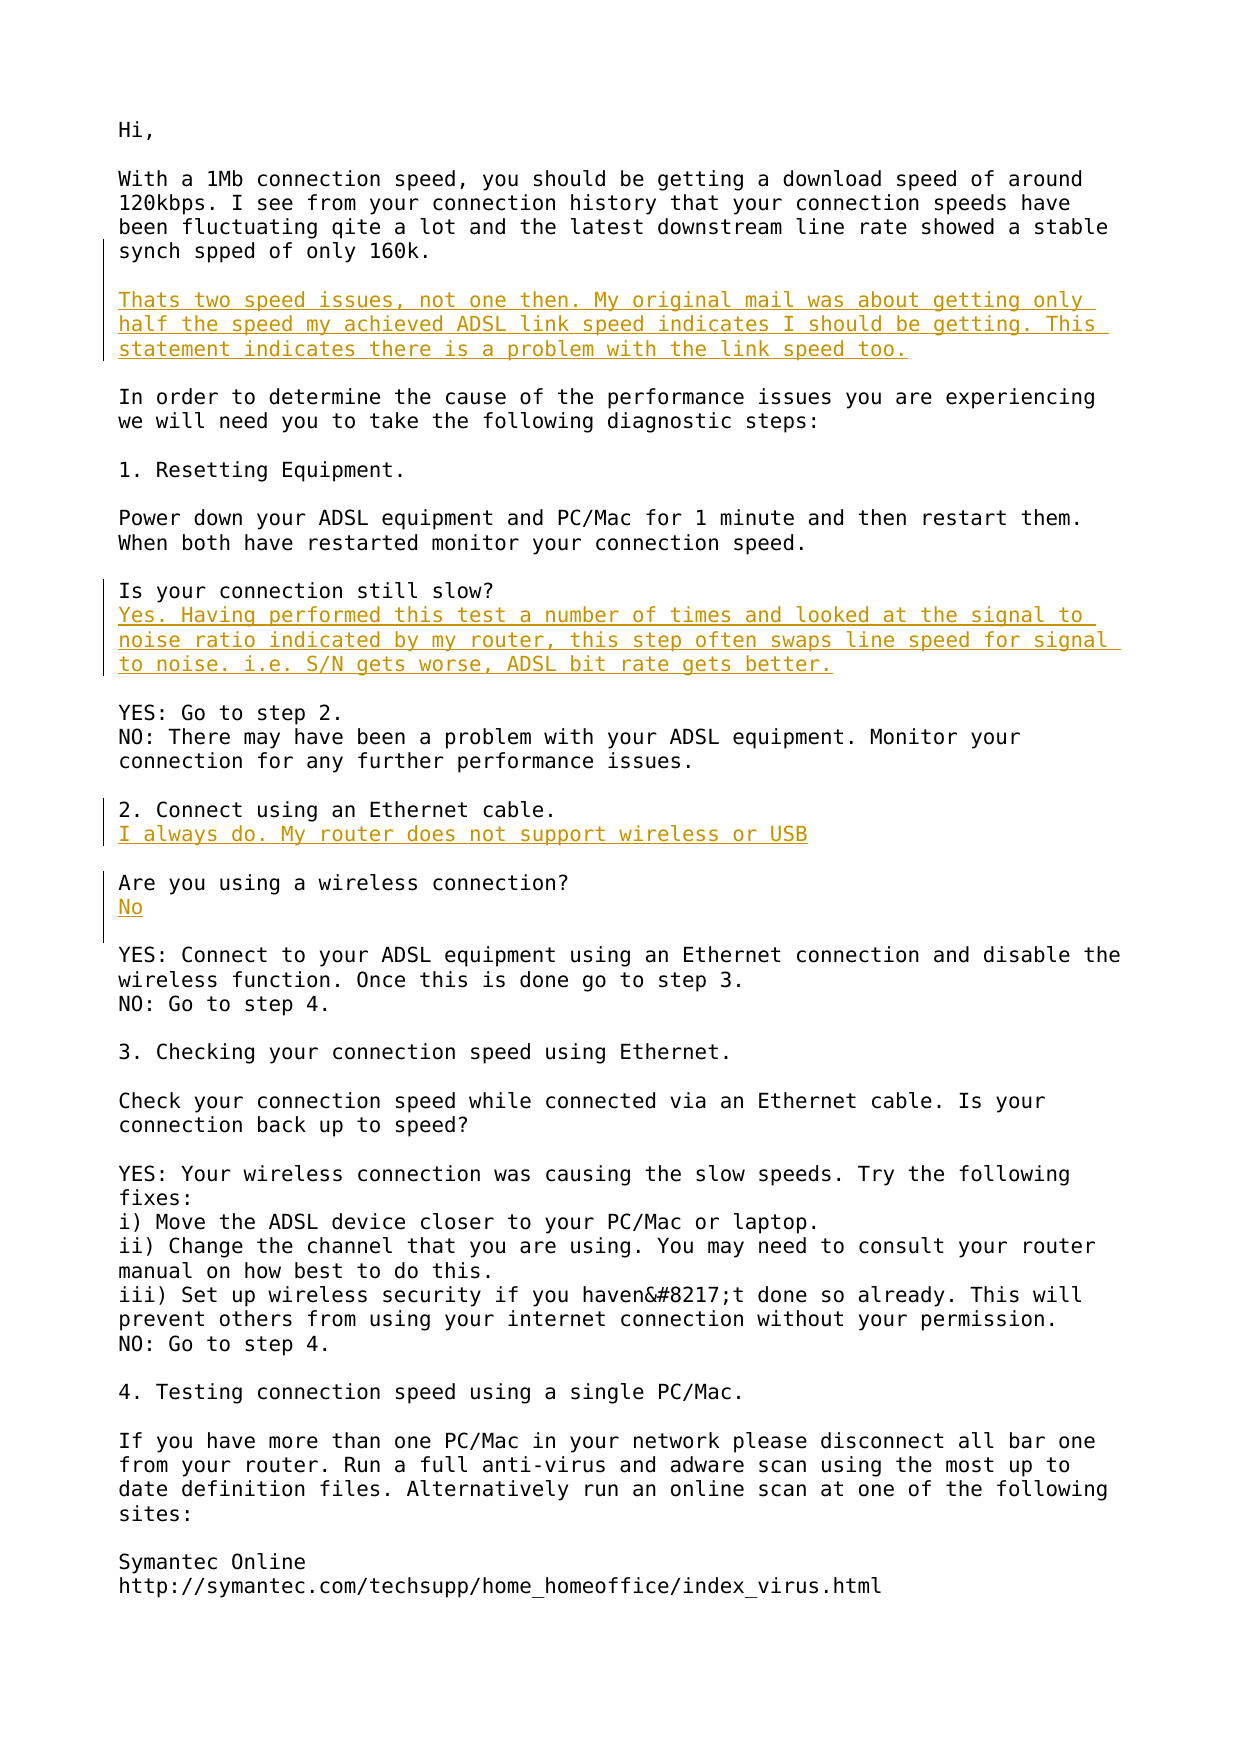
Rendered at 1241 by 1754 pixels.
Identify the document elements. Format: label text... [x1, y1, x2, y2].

text NO: Go to step 4. [118, 1332, 1122, 1356]
text iii) Set up wireless security if you haven&#8217;t done so already. This will prevent others from using your internet connection without your permission. [118, 1283, 1122, 1332]
text Yes. Having performed this test a number of times and looked at the signal to noise ratio indicated by my router, this step often swaps line speed for signal to noise. i.e. S/N gets worse, ADSL bit rate gets better. [118, 603, 1122, 676]
text http://symantec.com/techsupp/home_homeoffice/index_virus.html [118, 1574, 1122, 1599]
text 2. Connect using an Ethernet cable. [118, 798, 1122, 822]
text In order to determine the cause of the performance issues you are experiencing we will need you to take the following diagnostic steps: [118, 385, 1122, 434]
text 3. Checking your connection speed using Ethernet. [118, 1040, 1122, 1065]
text Hi, [118, 118, 1122, 142]
text 1. Resetting Equipment. [118, 458, 1122, 482]
text Are you using a wireless connection?No [118, 871, 1122, 919]
text Check your connection speed while connected via an Ethernet cable. Is your connection back up to speed? [118, 1089, 1122, 1137]
text YES: Your wireless connection was causing the slow speeds. Try the following fixes: [118, 1162, 1122, 1210]
text 4. Testing connection speed using a single PC/Mac. [118, 1380, 1122, 1404]
text i) Move the ADSL device closer to your PC/Mac or laptop. [118, 1210, 1122, 1234]
text Is your connection still slow? [118, 579, 1122, 603]
text If you have more than one PC/Mac in your network please disconnect all bar one from your router. Run a full anti-virus and adware scan using the most up to date definition files. Alternatively run an online scan at one of the following sites: [118, 1429, 1122, 1526]
text NO: Go to step 4. [118, 992, 1122, 1016]
text YES: Connect to your ADSL equipment using an Ethernet connection and disable the wireless function. Once this is done go to step 3. [118, 943, 1122, 992]
text NO: There may have been a problem with your ADSL equipment. Monitor your connection for any further performance issues. [118, 725, 1122, 773]
text I always do. My router does not support wireless or USB [118, 822, 1122, 846]
text Thats two speed issues, not one then. My original mail was about getting only half the speed my achieved ADSL link speed indicates I should be getting. This statement indicates there is a problem with the link speed too. [118, 288, 1122, 361]
text With a 1Mb connection speed, you should be getting a download speed of around 120kbps. I see from your connection history that your connection speeds have been fluctuating qite a lot and the latest downstream line rate showed a stable synch spped of only 160k. [118, 167, 1122, 264]
text Power down your ADSL equipment and PC/Mac for 1 minute and then restart them. When both have restarted monitor your connection speed. [118, 506, 1122, 555]
text Symantec Online [118, 1550, 1122, 1574]
text YES: Go to step 2. [118, 701, 1122, 725]
text ii) Change the channel that you are using. You may need to consult your router manual on how best to do this. [118, 1234, 1122, 1283]
